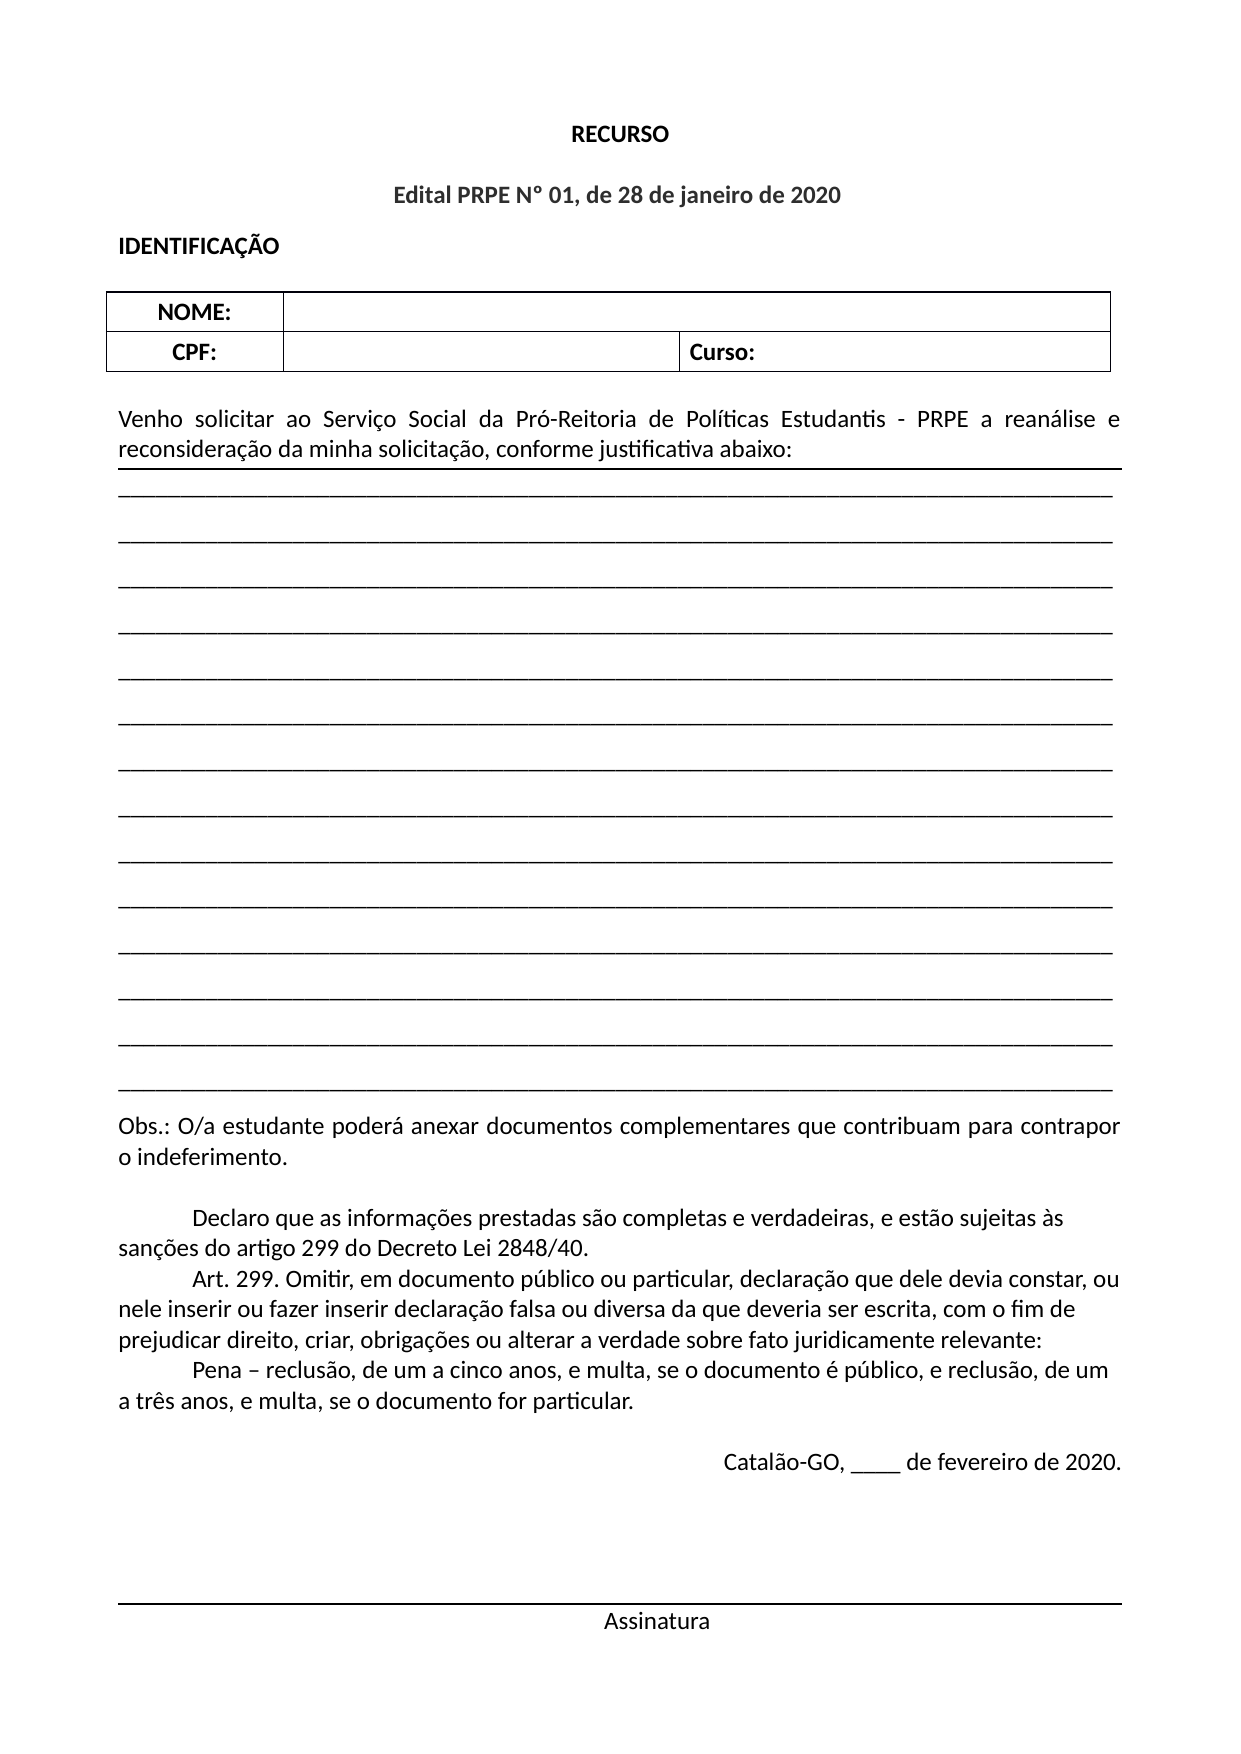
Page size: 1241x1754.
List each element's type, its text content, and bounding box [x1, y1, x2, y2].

text Venho solicitar ao Serviço Social da Pró-Reitoria de Políticas Estudantis - PRPE a reanálise e reconsideração da minha solicitação, conforme justificativa abaixo: [118, 403, 1122, 468]
text Declaro que as informações prestadas são completas e verdadeiras, e estão sujeitas às sanções do artigo 299 do Decreto Lei 2848/40. [118, 1202, 1122, 1263]
table_cell CPF: [107, 332, 283, 371]
text Edital PRPE Nº 01, de 28 de janeiro de 2020 [118, 179, 1122, 210]
text ________________________________________________________________________________________________________________________________________________________________________________________________________________________________________________________________________________________________________________________________________________________________________________________________________________ [118, 699, 1122, 912]
table_cell [284, 332, 679, 371]
text IDENTIFICAÇÃO [118, 230, 1122, 261]
text Catalão-GO, ____ de fevereiro de 2020. [118, 1446, 1122, 1476]
text ________________________________________________________________________________________________________________________________________________________________________________________________________________________________________________________________________________________________________________________________________________________________________________________________________________ [118, 470, 1122, 683]
text Obs.: O/a estudante poderá anexar documentos complementares que contribuam para contrapor o indeferimento. [118, 1110, 1122, 1171]
text RECURSO [118, 118, 1122, 149]
text Assinatura [118, 1605, 1122, 1636]
table_header Nome: [107, 293, 283, 331]
text Pena – reclusão, de um a cinco anos, e multa, se o documento é público, e reclusão, de um a três anos, e multa, se o documento for particular. [118, 1354, 1122, 1415]
text Art. 299. Omitir, em documento público ou particular, declaração que dele devia constar, ou nele inserir ou fazer inserir declaração falsa ou diversa da que deveria ser escrita, com o fim de prejudicar direito, criar, obrigações ou alterar a verdade sobre fato juridicamente relevante: [118, 1263, 1122, 1354]
table_header [284, 293, 1110, 331]
table_cell Curso: [680, 332, 1110, 371]
text ________________________________________________________________________________________________________________________________________________________________________________________________________________________________________________________________________________________________________________________________ [118, 927, 1122, 1095]
